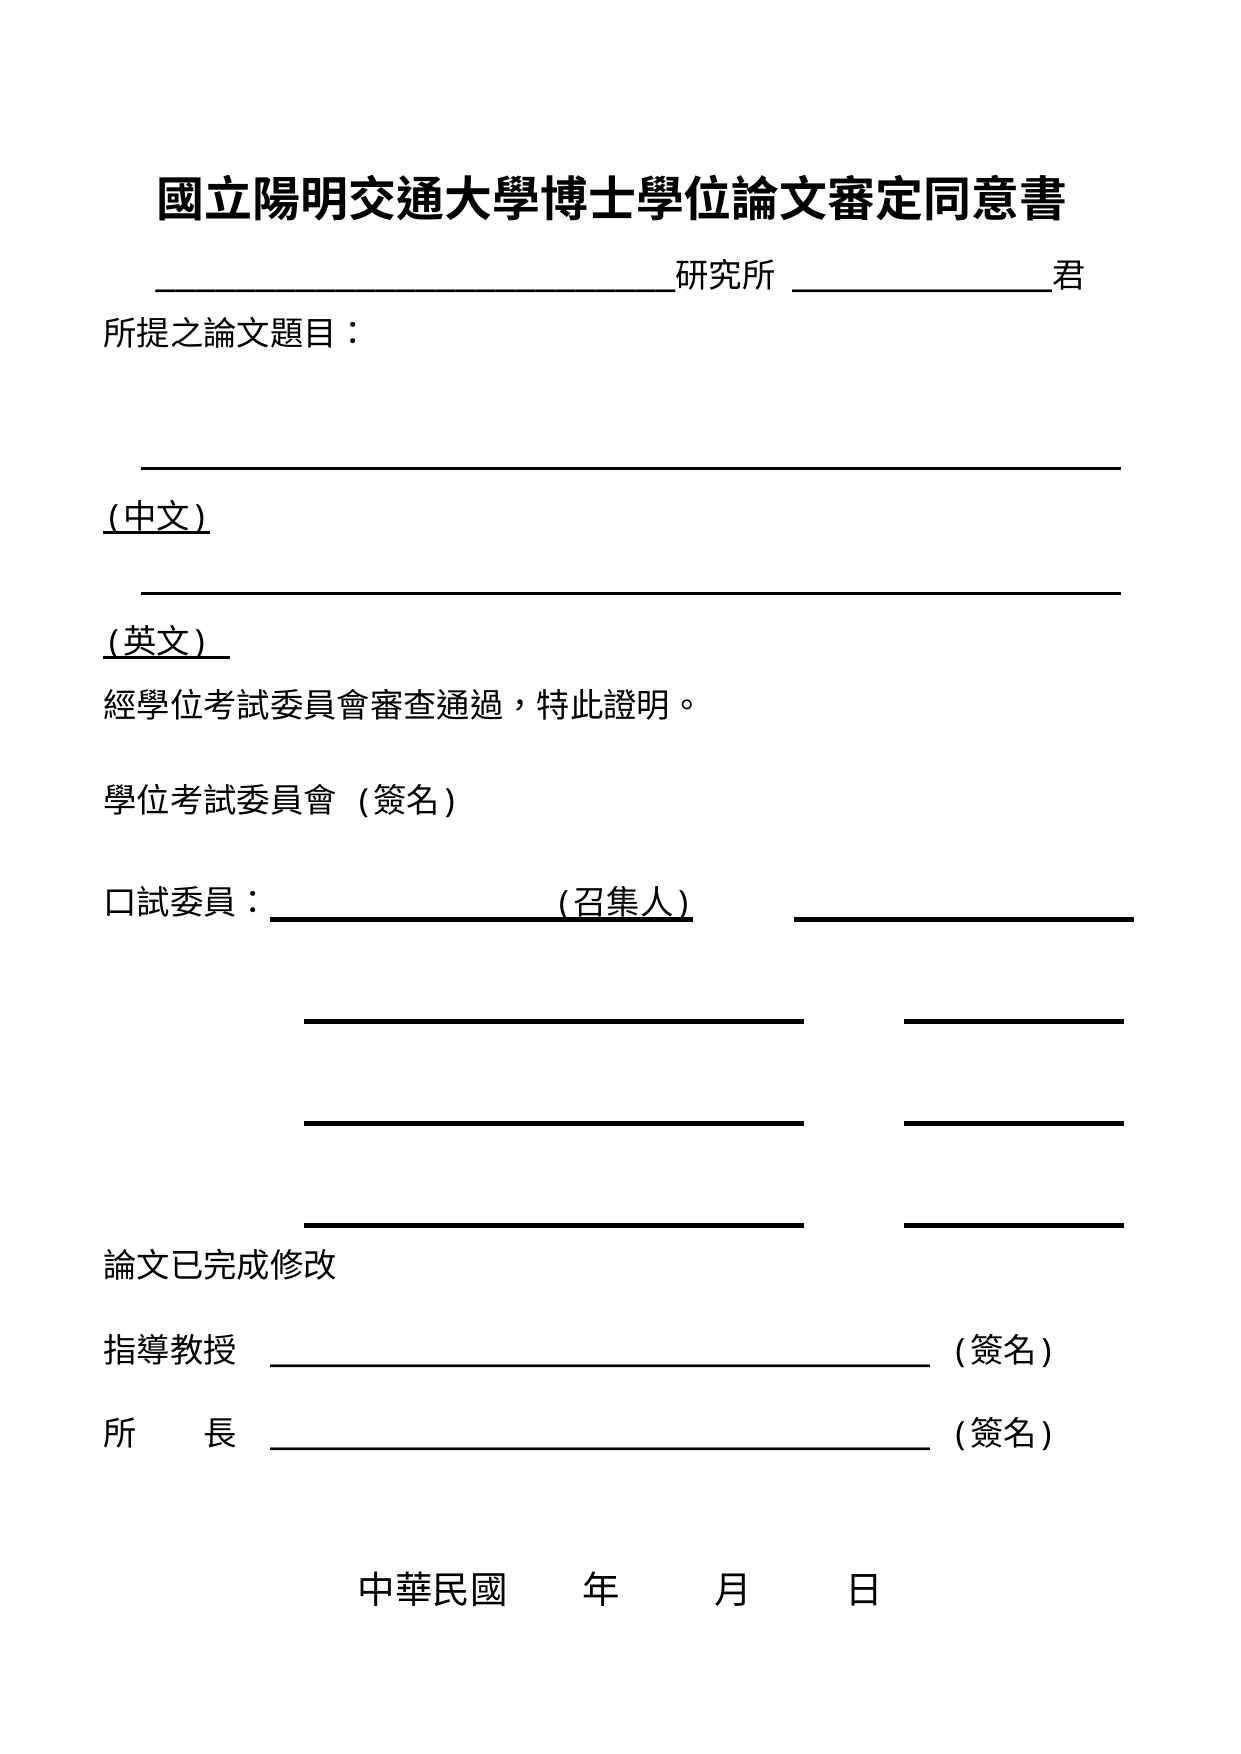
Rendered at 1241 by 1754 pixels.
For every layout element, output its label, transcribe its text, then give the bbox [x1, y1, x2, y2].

text 所提之論文題目： [103, 307, 1137, 355]
text 學位考試委員會 (簽名) [103, 746, 1137, 829]
text 國立陽明交通大學博士學位論文審定同意書 [103, 161, 1137, 230]
text 論文已完成修改 [103, 1248, 1137, 1285]
text (英文) [103, 535, 1137, 660]
text 中華民國 年 月 日 [103, 1546, 1137, 1608]
text 所 長 _________________________________ (簽名) [103, 1379, 1137, 1462]
text 口試委員： (召集人) [103, 848, 1137, 931]
text 指導教授 _________________________________ (簽名) [103, 1296, 1137, 1379]
text __________________________研究所 _____________君 [103, 249, 1137, 298]
text 經學位考試委員會審查通過，特此證明。 [103, 679, 1137, 727]
text (中文) [103, 410, 1137, 535]
